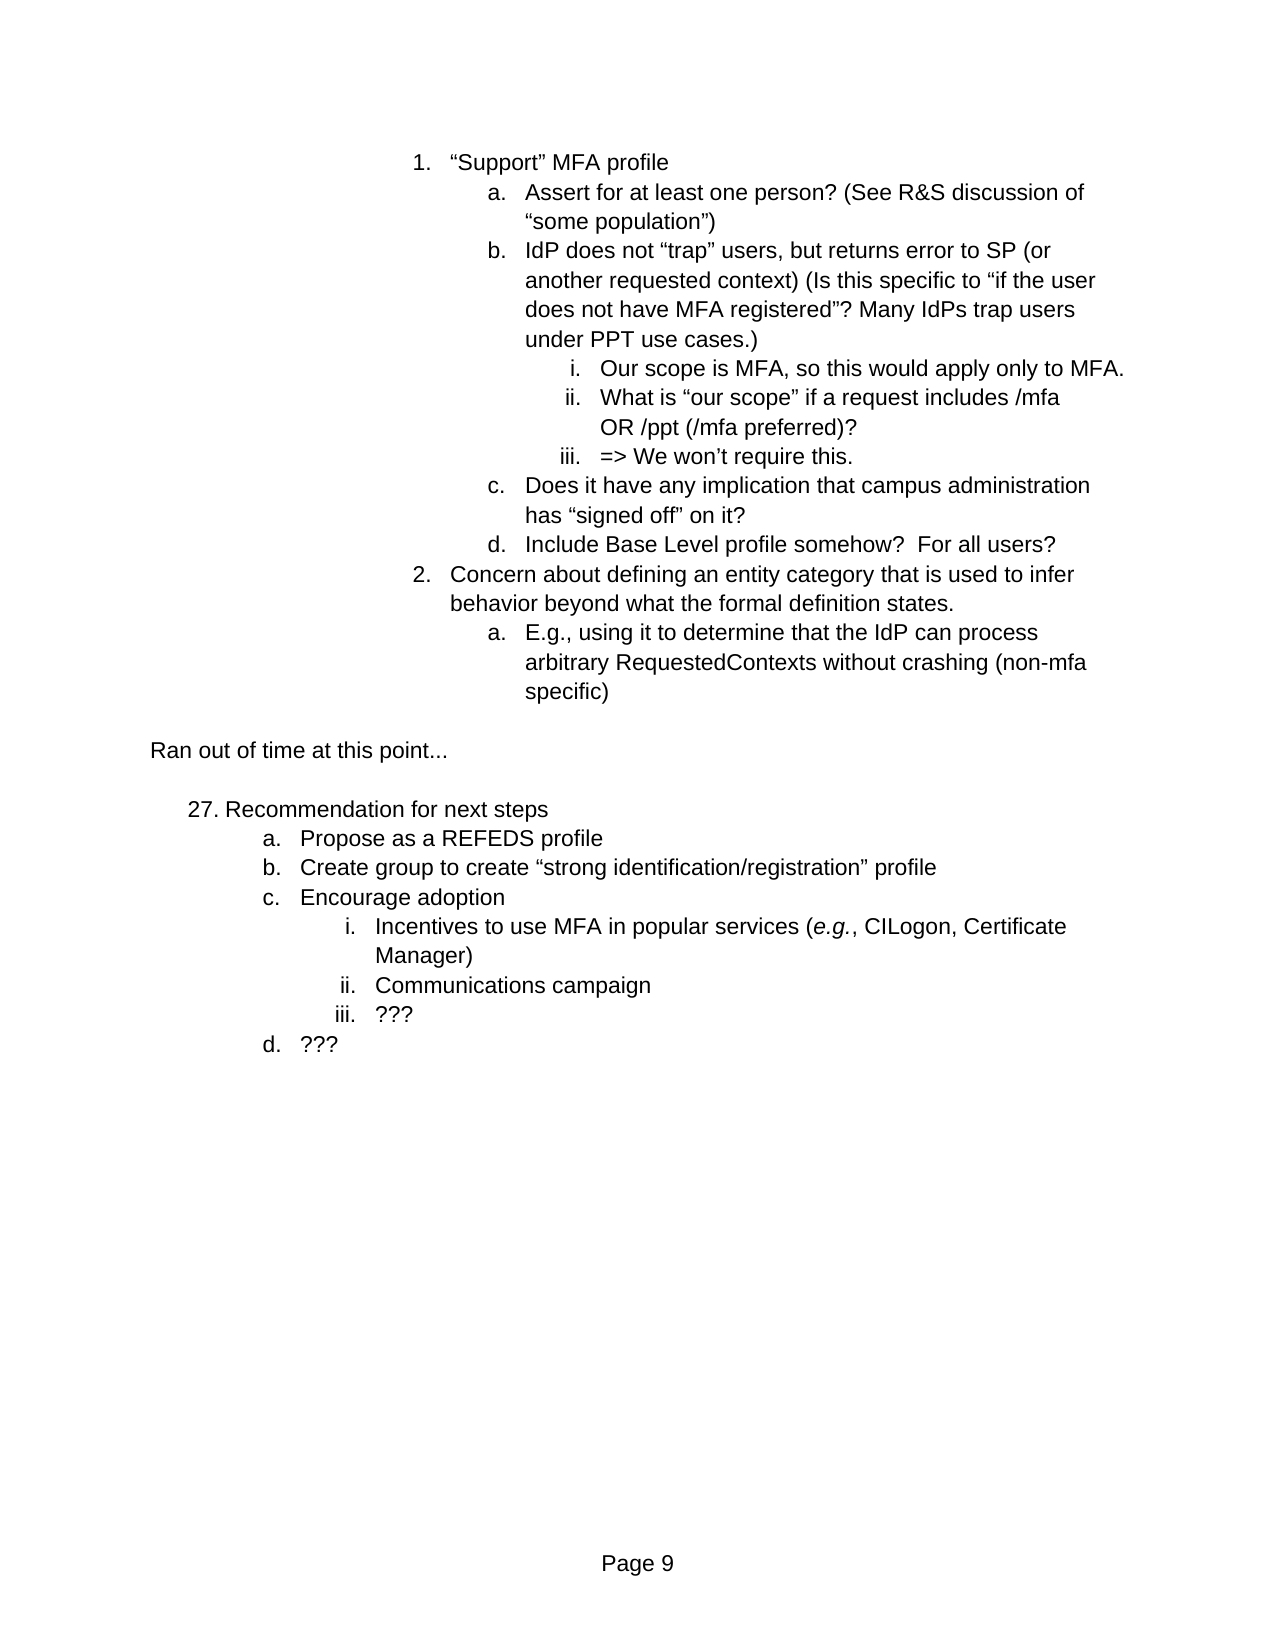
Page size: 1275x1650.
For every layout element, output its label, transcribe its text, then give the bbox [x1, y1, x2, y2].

list Assert for at least one person? (See R&S discussion of “some population”) [487, 179, 1125, 234]
list Create group to create “strong identification/registration” profile [262, 855, 1125, 881]
list Incentives to use MFA in popular services (e.g., CILogon, Certificate Manager) [150, 914, 1125, 969]
list Communications campaign [150, 972, 1125, 998]
list ??? [150, 1002, 1125, 1027]
list E.g., using it to determine that the IdP can process arbitrary RequestedContexts without crashing (non-mfa specific) [487, 620, 1125, 704]
list Include Base Level profile somehow? For all users? [487, 532, 1125, 557]
list Encourage adoption [262, 884, 1125, 910]
list Recommendation for next steps [187, 796, 1125, 822]
list Does it have any implication that campus administration has “signed off” on it? [487, 473, 1125, 528]
text Ran out of time at this point... [150, 737, 1125, 763]
list IdP does not “trap” users, but returns error to SP (or another requested context) (Is this specific to “if the user does not have MFA registered”? Many IdPs trap users under PPT use cases.) [487, 238, 1125, 352]
list What is “our scope” if a request includes /mfa OR /ppt (/mfa preferred)? [150, 385, 1125, 440]
list ??? [262, 1031, 1125, 1057]
list Our scope is MFA, so this would apply only to MFA. [150, 356, 1125, 381]
list => We won’t require this. [150, 444, 1125, 469]
list Propose as a REFEDS profile [262, 826, 1125, 851]
list Concern about defining an entity category that is used to infer behavior beyond what the formal definition states. [412, 561, 1125, 616]
list “Support” MFA profile [412, 150, 1125, 176]
